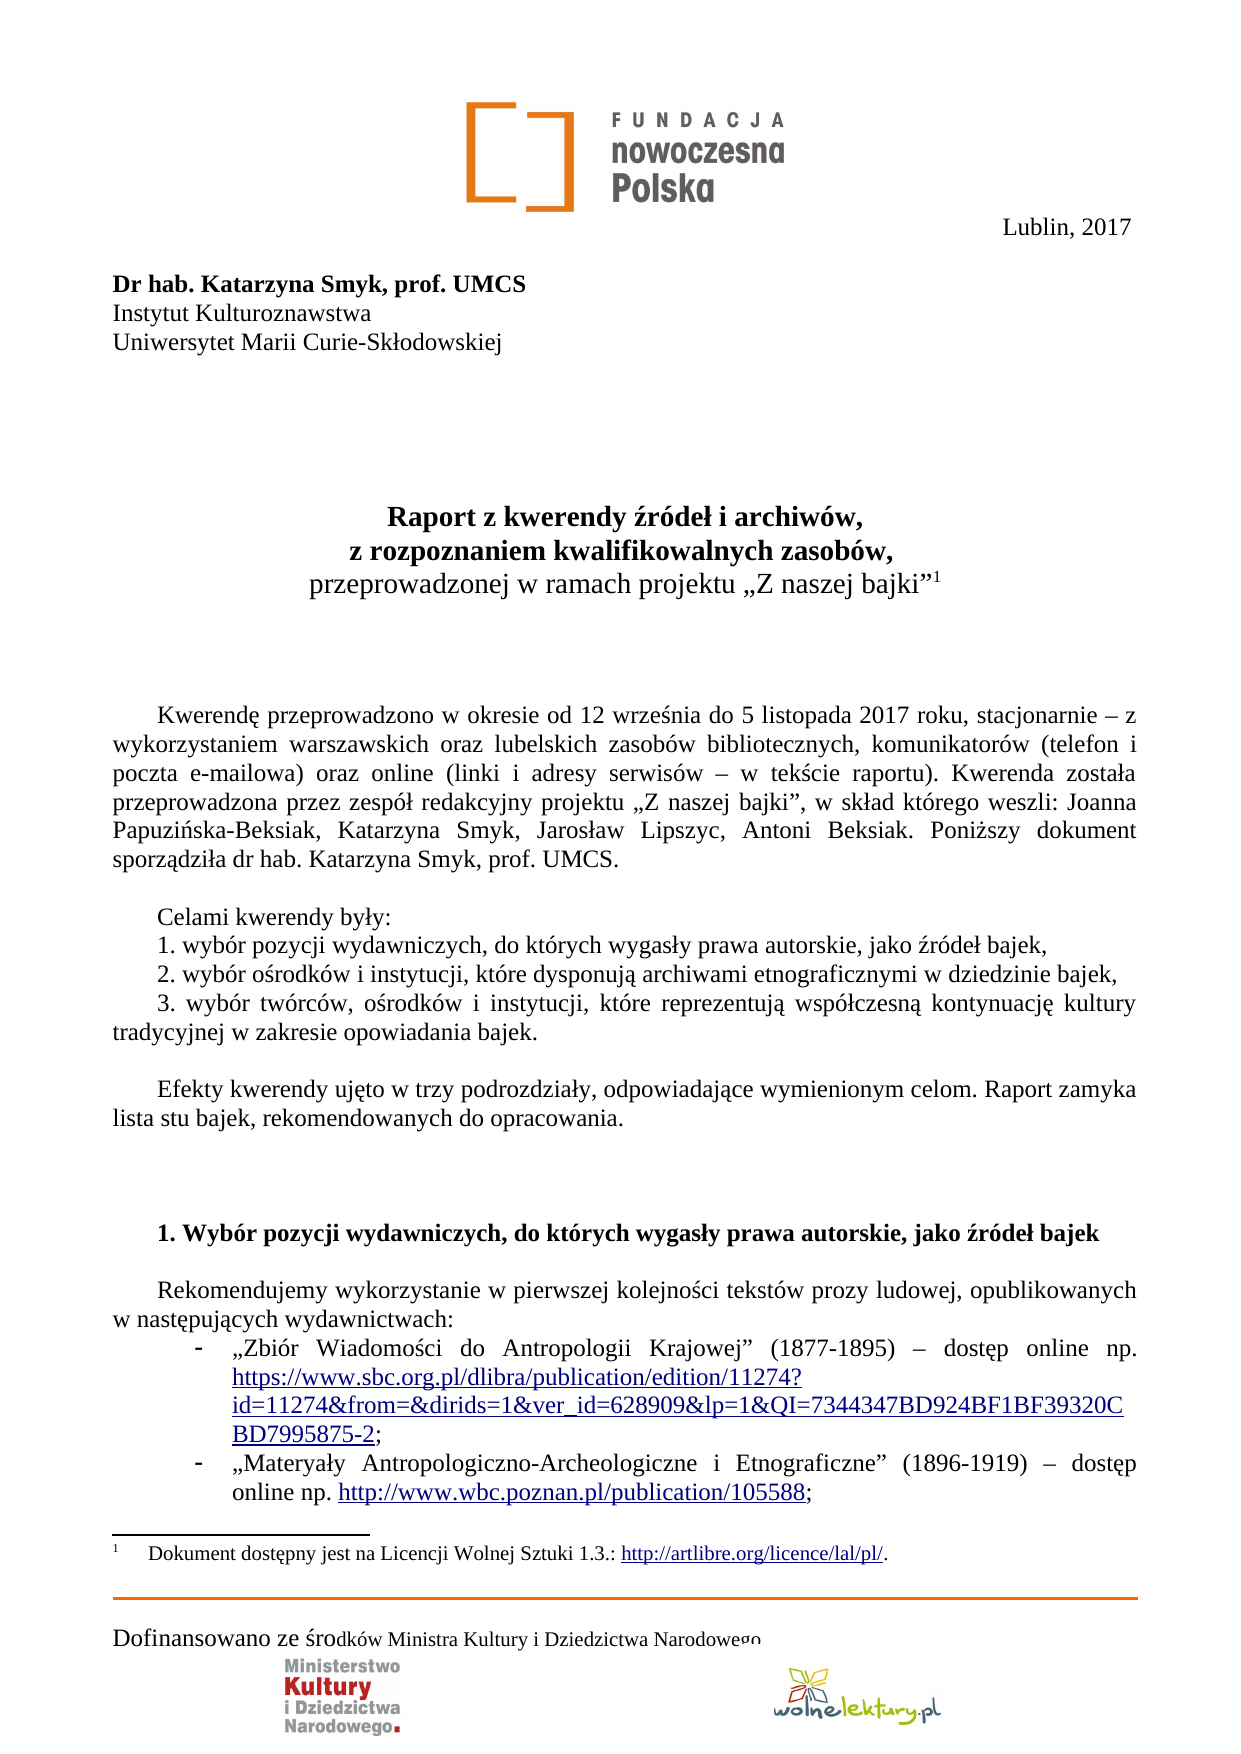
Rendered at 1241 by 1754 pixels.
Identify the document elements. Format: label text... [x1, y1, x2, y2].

text Kwerendę przeprowadzono w okresie od 12 września do 5 listopada 2017 roku, stacjonarnie – z wykorzystaniem warszawskich oraz lubelskich zasobów bibliotecznych, komunikatorów (telefon i poczta e-mailowa) oraz online (linki i adresy serwisów – w tekście raportu). Kwerenda została przeprowadzona przez zespół redakcyjny projektu „Z naszej bajki”, w skład którego weszli: Joanna Papuzińska-Beksiak, Katarzyna Smyk, Jarosław Lipszyc, Antoni Beksiak. Poniższy dokument sporządziła dr hab. Katarzyna Smyk, prof. UMCS. [112, 701, 1137, 873]
text 2. wybór ośrodków i instytucji, które dysponują archiwami etnograficznymi w dziedzinie bajek, [112, 959, 1137, 988]
list „Zbiór Wiadomości do Antropologii Krajowej” (1877-1895) – dostęp online np. https://www.sbc.org.pl/dlibra/publication/edition/11274?id=11274&from=&dirids=1&ver_id=628909&lp=1&QI=7344347BD924BF1BF39320CBD7995875-2; [194, 1333, 1137, 1448]
text Instytut Kulturoznawstwa [112, 298, 1137, 327]
picture [739, 1644, 969, 1749]
text przeprowadzonej w ramach projektu „Z naszej bajki” [112, 566, 1137, 600]
text 1. wybór pozycji wydawniczych, do których wygasły prawa autorskie, jako źródeł bajek, [112, 931, 1137, 959]
text Rekomendujemy wykorzystanie w pierwszej kolejności tekstów prozy ludowej, opublikowanych w następujących wydawnictwach: [112, 1276, 1137, 1333]
text Dr hab. Katarzyna Smyk, prof. UMCS [112, 269, 1137, 298]
picture [278, 1651, 406, 1737]
text Lublin, 2017 [112, 212, 1137, 241]
text 1. Wybór pozycji wydawniczych, do których wygasły prawa autorskie, jako źródeł bajek [112, 1218, 1137, 1247]
list „Materyały Antropologiczno-Archeologiczne i Etnograficzne” (1896-1919) – dostęp online np. http://www.wbc.poznan.pl/publication/105588; [194, 1448, 1137, 1506]
text Celami kwerendy były: [112, 902, 1137, 931]
text z rozpoznaniem kwalifikowalnych zasobów, [112, 533, 1137, 566]
text 3. wybór twórców, ośrodków i instytucji, które reprezentują współczesną kontynuację kultury tradycyjnej w zakresie opowiadania bajek. [112, 988, 1137, 1046]
text Dokument dostępny jest na Licencji Wolnej Sztuki 1.3.: http://artlibre.org/licence/lal/pl/. [112, 1541, 1137, 1565]
text Raport z kwerendy źródeł i archiwów, [112, 499, 1137, 533]
text Efekty kwerendy ujęto w trzy podrozdziały, odpowiadające wymienionym celom. Raport zamyka lista stu bajek, rekomendowanych do opracowania. [112, 1074, 1137, 1132]
picture [466, 102, 784, 212]
text Uniwersytet Marii Curie-Skłodowskiej [112, 327, 1137, 356]
